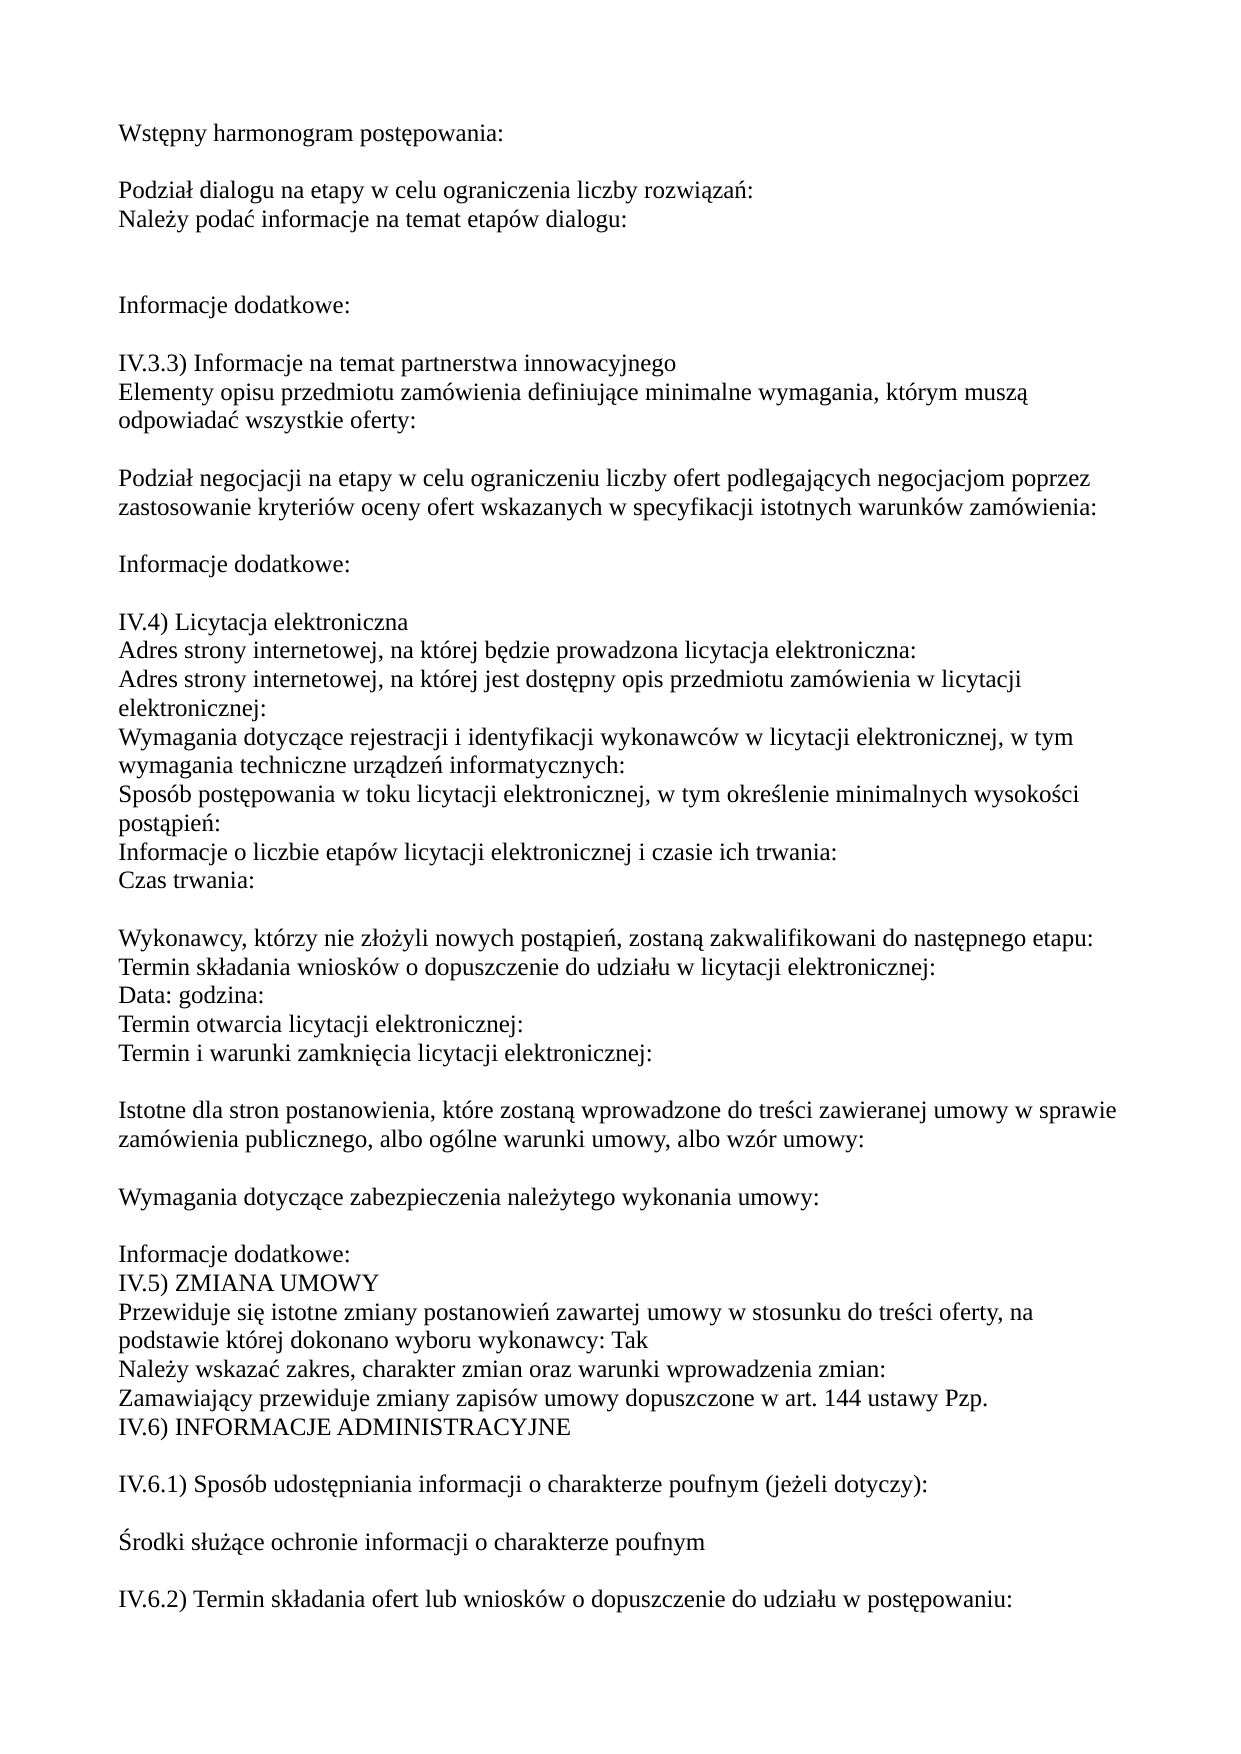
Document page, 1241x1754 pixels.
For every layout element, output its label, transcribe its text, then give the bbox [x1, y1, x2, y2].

text Informacje dodatkowe: [118, 549, 1122, 578]
text Środki służące ochronie informacji o charakterze poufnym [118, 1527, 1122, 1556]
text IV.6.1) Sposób udostępniania informacji o charakterze poufnym (jeżeli dotyczy): [118, 1469, 1122, 1498]
text IV.4) Licytacja elektroniczna [118, 607, 1122, 636]
text Adres strony internetowej, na której będzie prowadzona licytacja elektroniczna: [118, 636, 1122, 664]
text Zamawiający przewiduje zmiany zapisów umowy dopuszczone w art. 144 ustawy Pzp. [118, 1383, 1122, 1412]
text Sposób postępowania w toku licytacji elektronicznej, w tym określenie minimalnych wysokości postąpień: [118, 779, 1122, 837]
text Należy podać informacje na temat etapów dialogu: [118, 204, 1122, 233]
text Elementy opisu przedmiotu zamówienia definiujące minimalne wymagania, którym muszą odpowiadać wszystkie oferty: [118, 377, 1122, 434]
text Termin składania wniosków o dopuszczenie do udziału w licytacji elektronicznej: [118, 952, 1122, 981]
text IV.3.3) Informacje na temat partnerstwa innowacyjnego [118, 348, 1122, 377]
text Wykonawcy, którzy nie złożyli nowych postąpień, zostaną zakwalifikowani do następnego etapu: [118, 923, 1122, 952]
text Podział negocjacji na etapy w celu ograniczeniu liczby ofert podlegających negocjacjom poprzez zastosowanie kryteriów oceny ofert wskazanych w specyfikacji istotnych warunków zamówienia: [118, 463, 1122, 521]
text IV.5) ZMIANA UMOWY [118, 1268, 1122, 1297]
text Termin otwarcia licytacji elektronicznej: [118, 1009, 1122, 1038]
text Data: godzina: [118, 981, 1122, 1009]
text IV.6) INFORMACJE ADMINISTRACYJNE [118, 1412, 1122, 1441]
text Podział dialogu na etapy w celu ograniczenia liczby rozwiązań: [118, 176, 1122, 204]
text Informacje dodatkowe: [118, 291, 1122, 319]
text Przewiduje się istotne zmiany postanowień zawartej umowy w stosunku do treści oferty, na podstawie której dokonano wyboru wykonawcy: Tak [118, 1297, 1122, 1354]
text IV.6.2) Termin składania ofert lub wniosków o dopuszczenie do udziału w postępowaniu: [118, 1584, 1122, 1613]
text Termin i warunki zamknięcia licytacji elektronicznej: [118, 1038, 1122, 1067]
text Czas trwania: [118, 866, 1122, 894]
text Adres strony internetowej, na której jest dostępny opis przedmiotu zamówienia w licytacji elektronicznej: [118, 664, 1122, 722]
text Wymagania dotyczące rejestracji i identyfikacji wykonawców w licytacji elektronicznej, w tym wymagania techniczne urządzeń informatycznych: [118, 722, 1122, 779]
text Wstępny harmonogram postępowania: [118, 118, 1122, 147]
text Istotne dla stron postanowienia, które zostaną wprowadzone do treści zawieranej umowy w sprawie zamówienia publicznego, albo ogólne warunki umowy, albo wzór umowy: [118, 1096, 1122, 1153]
text Należy wskazać zakres, charakter zmian oraz warunki wprowadzenia zmian: [118, 1354, 1122, 1383]
text Wymagania dotyczące zabezpieczenia należytego wykonania umowy: [118, 1182, 1122, 1211]
text Informacje o liczbie etapów licytacji elektronicznej i czasie ich trwania: [118, 837, 1122, 866]
text Informacje dodatkowe: [118, 1239, 1122, 1268]
